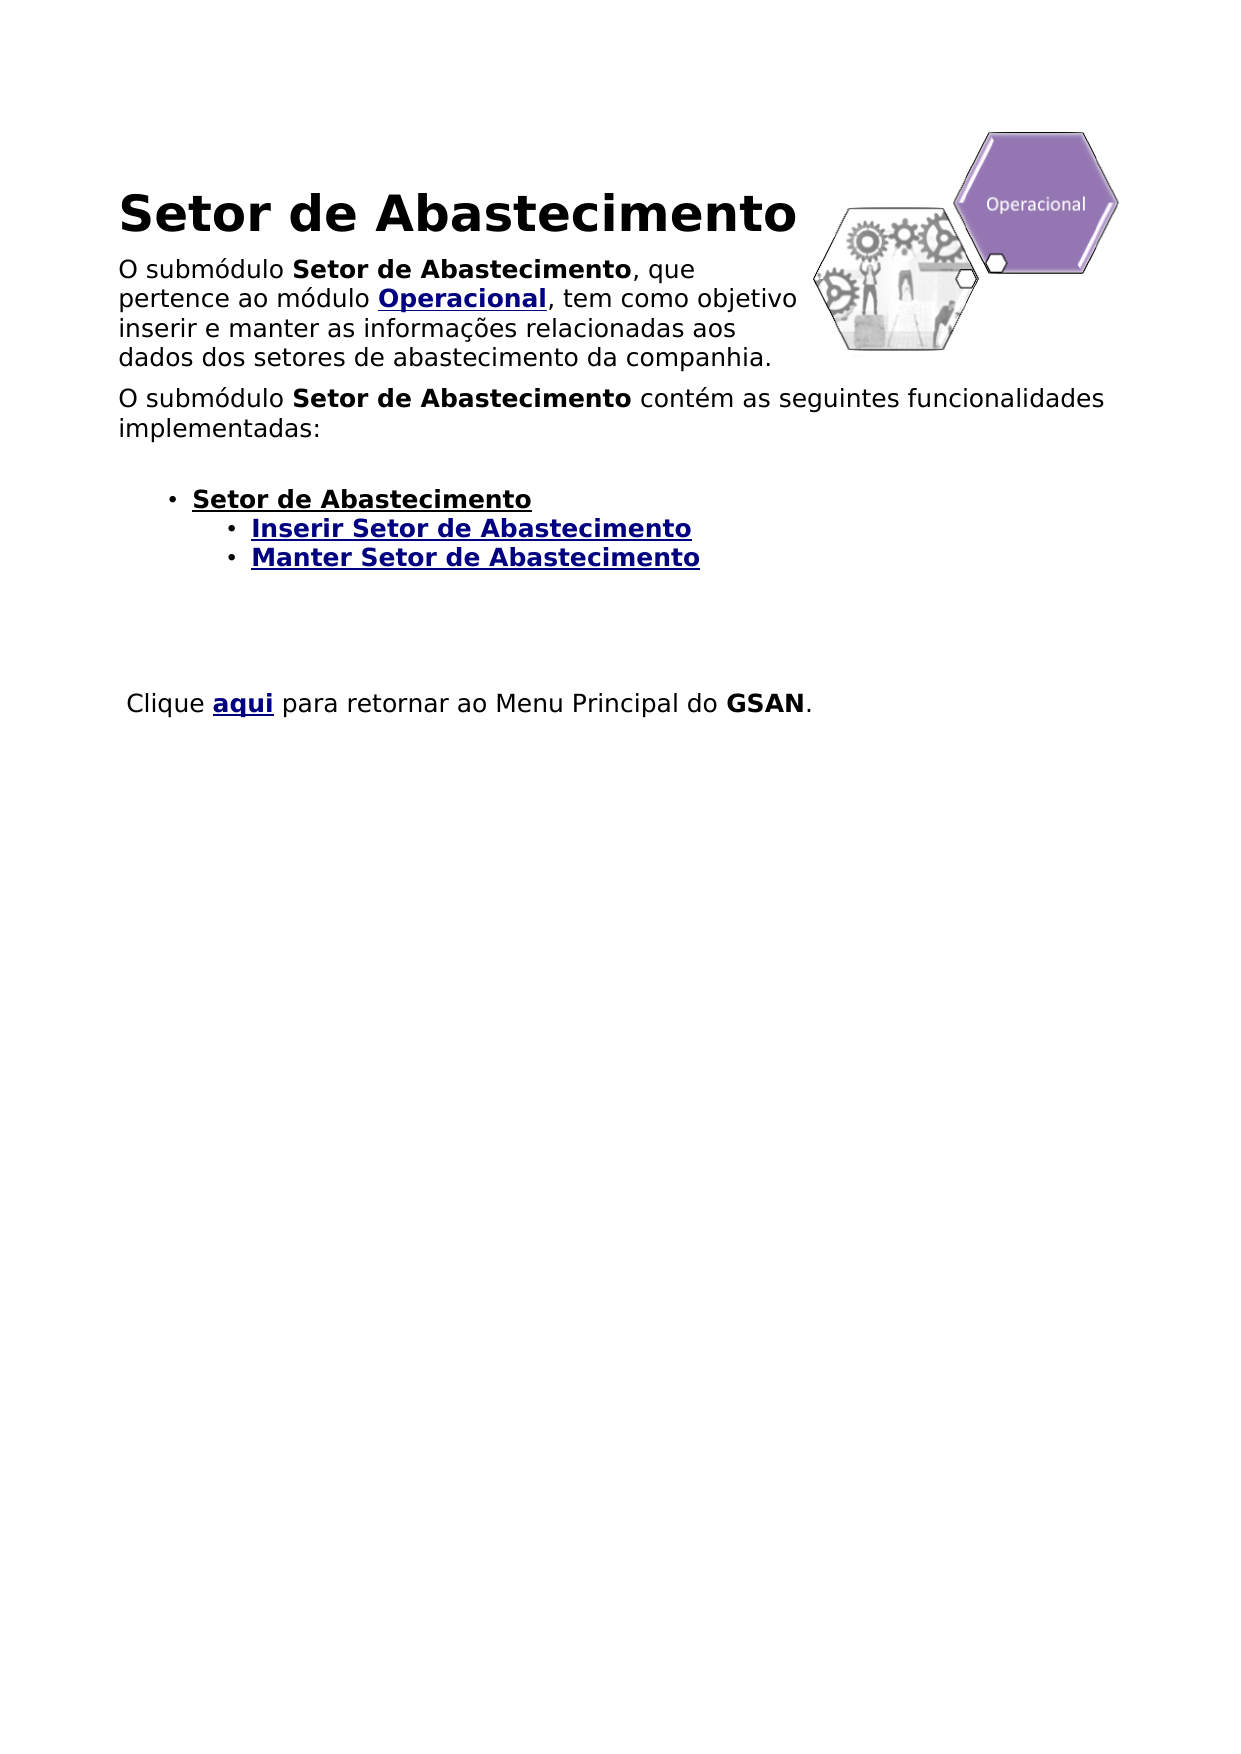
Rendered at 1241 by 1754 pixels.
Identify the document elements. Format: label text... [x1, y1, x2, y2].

list Setor de Abastecimento [177, 485, 1122, 514]
text Clique aqui para retornar ao Menu Principal do GSAN. [118, 602, 1122, 719]
text O submódulo Setor de Abastecimento contém as seguintes funcionalidades implementadas: [118, 385, 1122, 443]
text O submódulo Setor de Abastecimento, que pertence ao módulo Operacional, tem como objetivo inserir e manter as informações relacionadas aos dados dos setores de abastecimento da companhia. [118, 256, 1122, 372]
subtitle Setor de Abastecimento [118, 185, 809, 243]
picture [809, 118, 1123, 357]
list Manter Setor de Abastecimento [236, 543, 1122, 572]
list Inserir Setor de Abastecimento [236, 514, 1122, 543]
